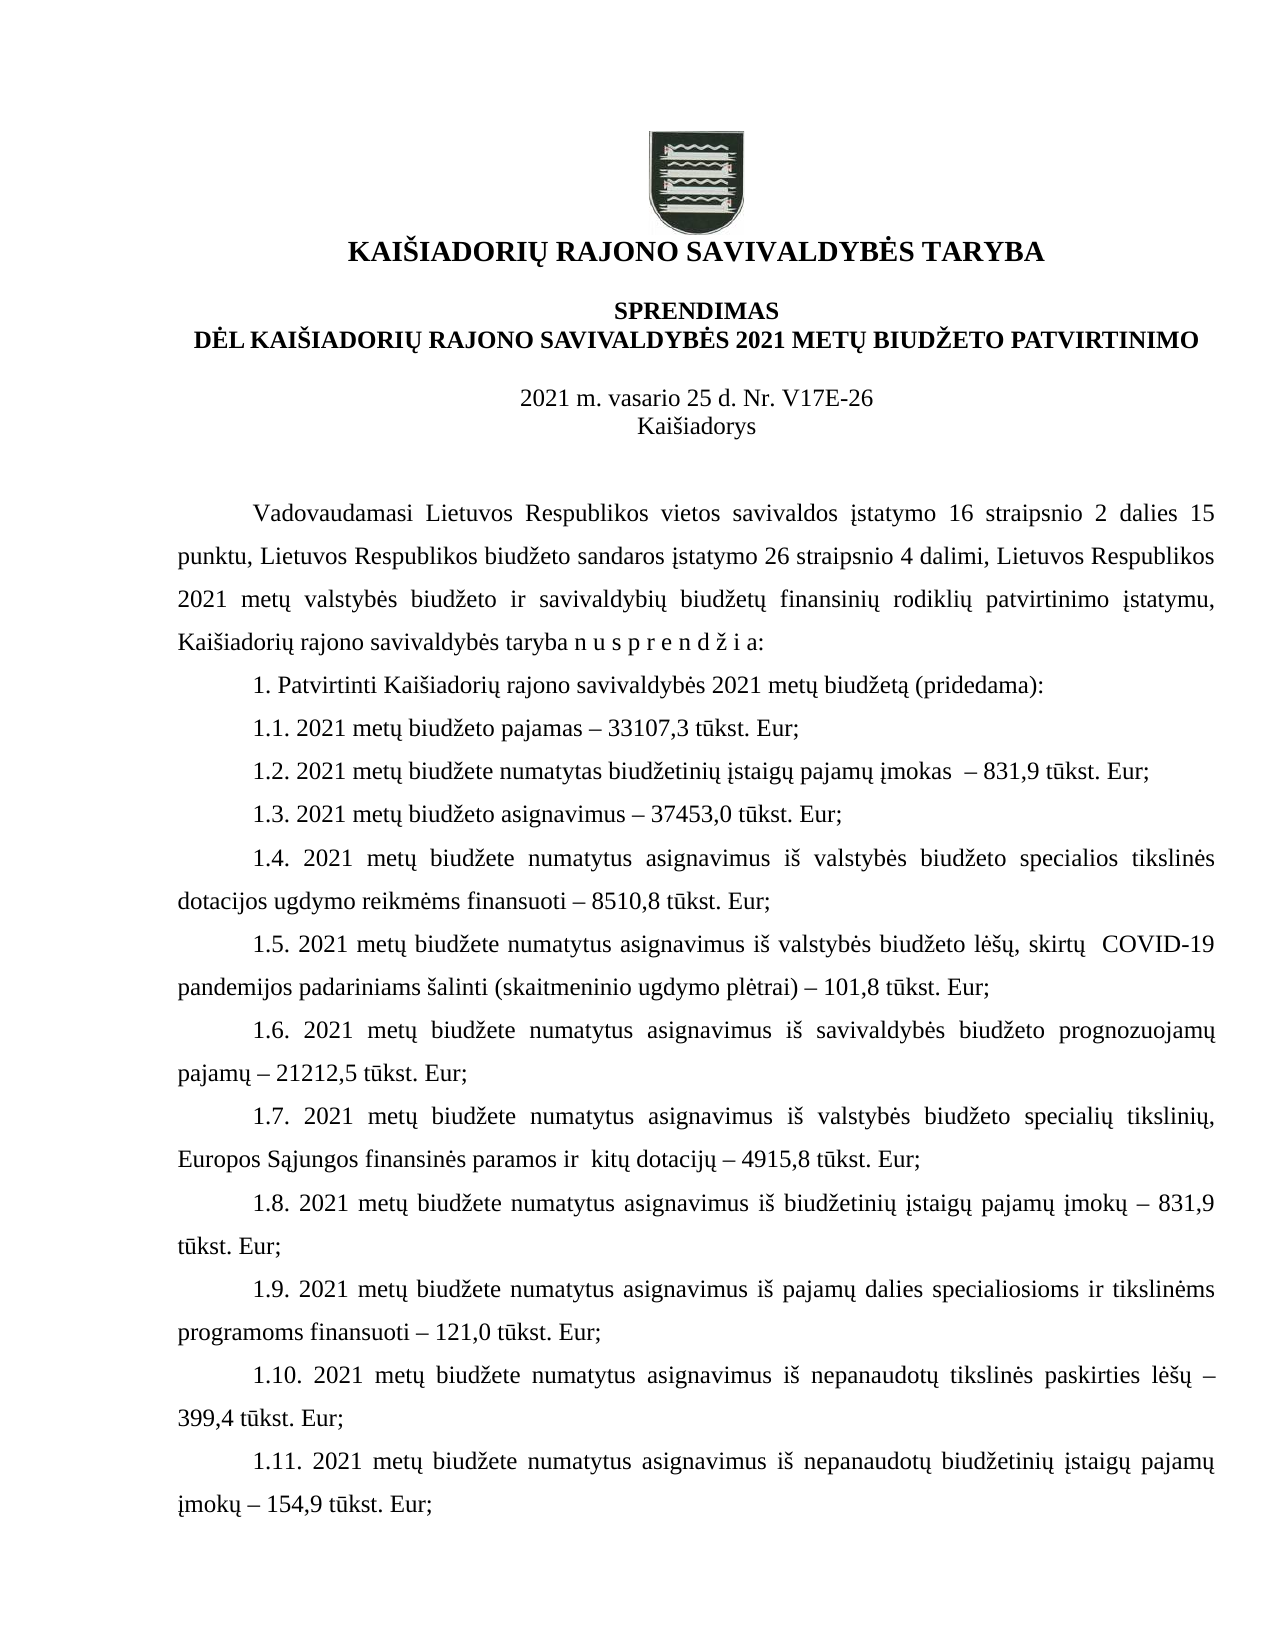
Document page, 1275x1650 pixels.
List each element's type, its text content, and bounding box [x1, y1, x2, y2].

text 1. Patvirtinti Kaišiadorių rajono savivaldybės 2021 metų biudžetą (pridedama): [177, 670, 1216, 699]
text 1.4. 2021 metų biudžete numatytus asignavimus iš valstybės biudžeto specialios tikslinės dotacijos ugdymo reikmėms finansuoti – 8510,8 tūkst. Eur; [177, 843, 1216, 914]
text 1.6. 2021 metų biudžete numatytus asignavimus iš savivaldybės biudžeto prognozuojamų pajamų – 21212,5 tūkst. Eur; [177, 1015, 1216, 1087]
text 1.3. 2021 metų biudžeto asignavimus – 37453,0 tūkst. Eur; [177, 799, 1216, 828]
text 1.8. 2021 metų biudžete numatytus asignavimus iš biudžetinių įstaigų pajamų įmokų – 831,9 tūkst. Eur; [177, 1188, 1216, 1259]
text 1.9. 2021 metų biudžete numatytus asignavimus iš pajamų dalies specialiosioms ir tikslinėms programoms finansuoti – 121,0 tūkst. Eur; [177, 1274, 1216, 1346]
text 2021 m. vasario 25 d. Nr. V17E-26 [177, 383, 1216, 411]
text 1.1. 2021 metų biudžeto pajamas – 33107,3 tūkst. Eur; [177, 713, 1216, 742]
text Vadovaudamasi Lietuvos Respublikos vietos savivaldos įstatymo 16 straipsnio 2 dalies 15 punktu, Lietuvos Respublikos biudžeto sandaros įstatymo 26 straipsnio 4 dalimi, Lietuvos Respublikos 2021 metų valstybės biudžeto ir savivaldybių biudžetų finansinių rodiklių patvirtinimo įstatymu, Kaišiadorių rajono savivaldybės taryba n u s p r e n d ž i a: [177, 498, 1216, 656]
text 1.11. 2021 metų biudžete numatytus asignavimus iš nepanaudotų biudžetinių įstaigų pajamų įmokų – 154,9 tūkst. Eur; [177, 1446, 1216, 1518]
text 1.10. 2021 metų biudžete numatytus asignavimus iš nepanaudotų tikslinės paskirties lėšų – 399,4 tūkst. Eur; [177, 1360, 1216, 1432]
text 1.2. 2021 metų biudžete numatytas biudžetinių įstaigų pajamų įmokas – 831,9 tūkst. Eur; [177, 756, 1216, 785]
text SPRENDIMAS [177, 296, 1216, 325]
text Kaišiadorys [177, 411, 1216, 440]
text 1.5. 2021 metų biudžete numatytus asignavimus iš valstybės biudžeto lėšų, skirtų COVID-19 pandemijos padariniams šalinti (skaitmeninio ugdymo plėtrai) – 101,8 tūkst. Eur; [177, 929, 1216, 1001]
text 1.7. 2021 metų biudžete numatytus asignavimus iš valstybės biudžeto specialių tikslinių, Europos Sąjungos finansinės paramos ir kitų dotacijų – 4915,8 tūkst. Eur; [177, 1101, 1216, 1173]
text DĖL KAIŠIADORIŲ RAJONO SAVIVALDYBĖS 2021 METŲ BIUDŽETO PATVIRTINIMO [177, 325, 1216, 354]
text KAIŠIADORIŲ RAJONO SAVIVALDYBĖS TARYBA [177, 234, 1216, 268]
